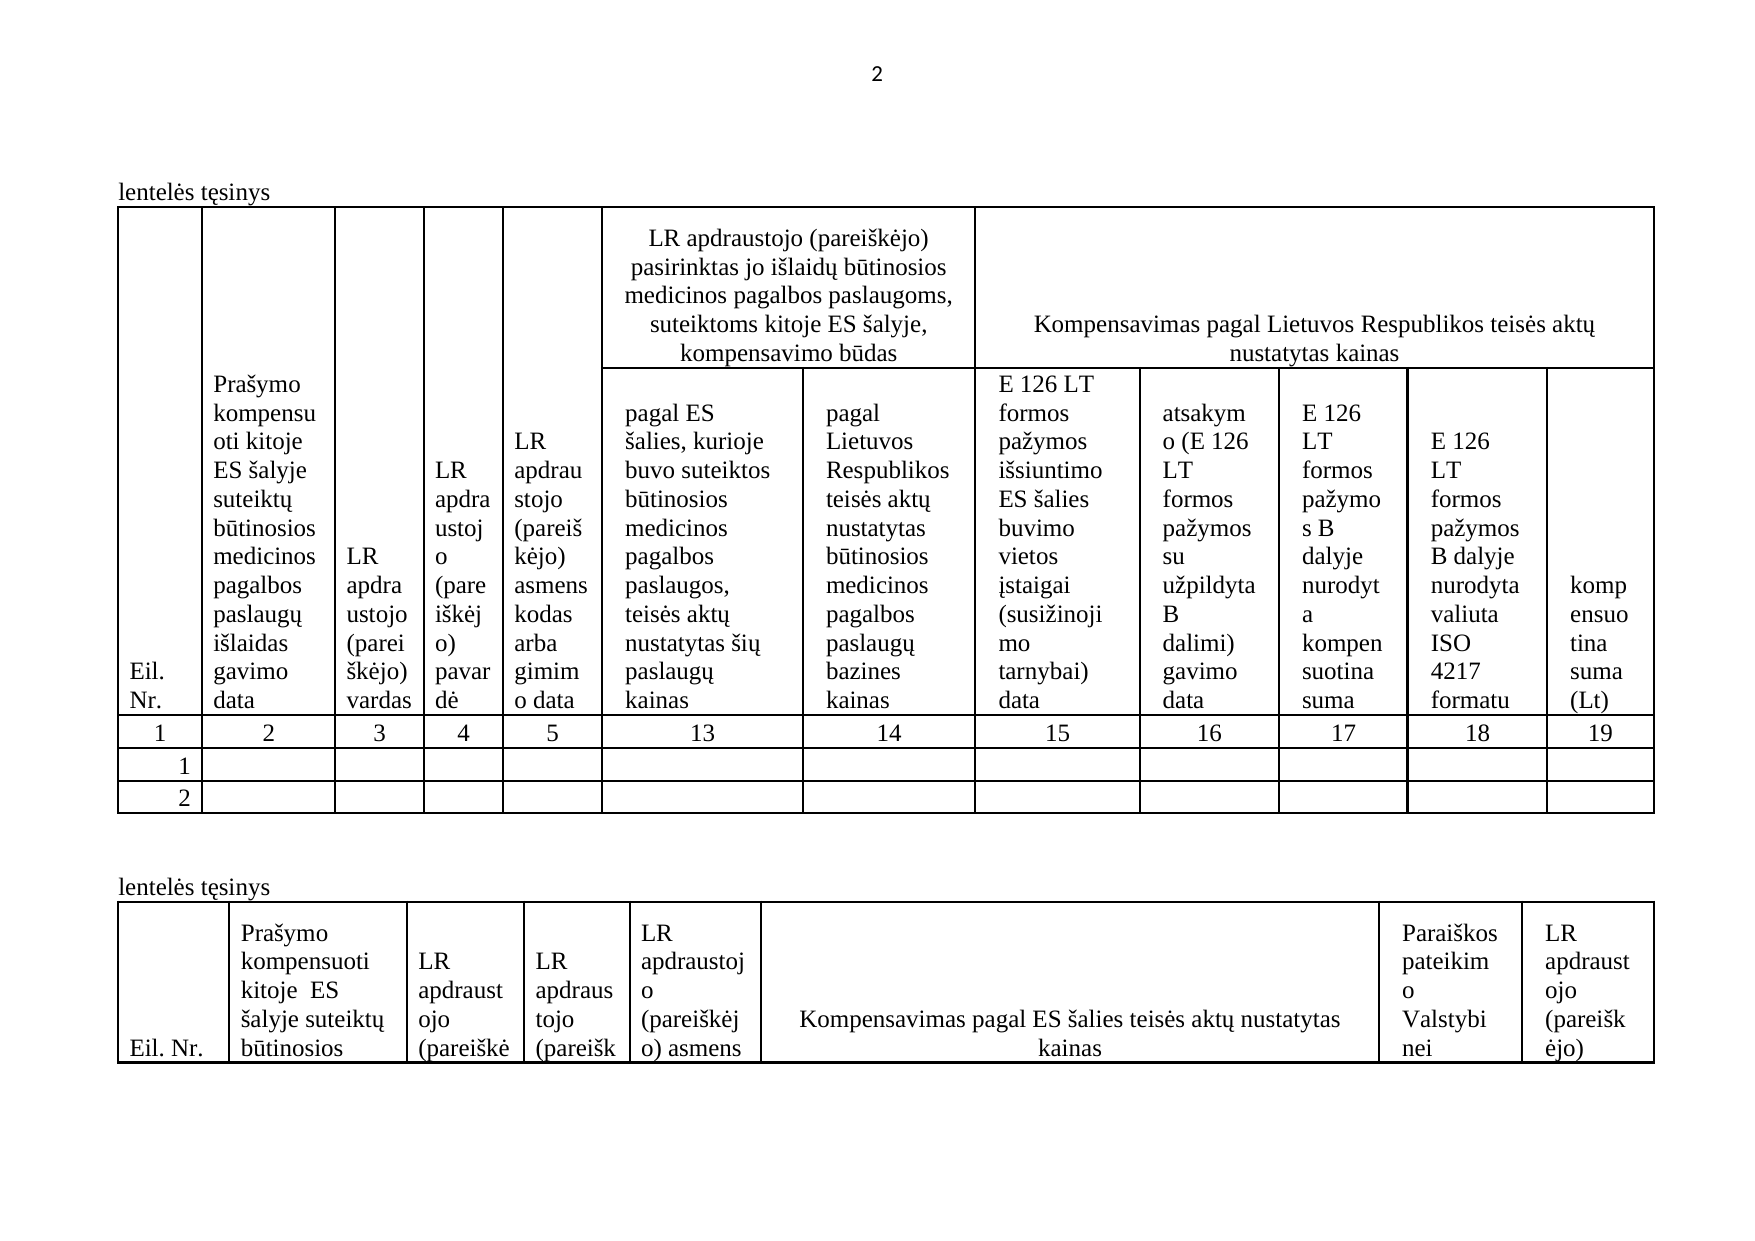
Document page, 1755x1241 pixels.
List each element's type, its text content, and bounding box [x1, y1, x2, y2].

table_header Prašymo kompensuoti kitoje ES šalyje suteiktų būtinosios medicinos pagalbos paslaugų išlaidas gavimo data [203, 208, 334, 714]
table_header LR apdraustojo (pareiškėjo) pavardė [425, 208, 502, 714]
table_cell E 126 LT formos pažymos B dalyje nurodyta kompensuotina suma [1280, 369, 1406, 714]
table_cell [336, 749, 423, 779]
table_header LR apdraustojo (pareiškėjo) pasirinktas jo išlaidų būtinosios medicinos pagalbos paslaugoms, suteiktoms kitoje ES šalyje, kompensavimo būdas [603, 208, 974, 367]
table_cell 2 [203, 716, 334, 747]
table_header LR apdraustojo (pareiškėjo) asmens kodas arba gimimo data [504, 208, 601, 714]
table_cell 13 [603, 716, 802, 747]
table_cell 15 [976, 716, 1139, 747]
table_cell E 126 LT formos pažymos B dalyje nurodyta valiuta ISO 4217 formatu [1409, 369, 1546, 714]
table_header Kompensavimas pagal ES šalies teisės aktų nustatytas kainas [762, 903, 1378, 1061]
table_cell [1280, 749, 1406, 779]
table_cell E 126 LT formos pažymos išsiuntimo ES šalies buvimo vietos įstaigai (susižinojimo tarnybai) data [976, 369, 1139, 714]
table_cell 19 [1548, 716, 1653, 747]
table_cell [603, 782, 802, 812]
table_cell [1141, 749, 1278, 779]
table_cell 16 [1141, 716, 1278, 747]
table_cell 3 [336, 716, 423, 747]
table_header Kompensavimas pagal Lietuvos Respublikos teisės aktų nustatytas kainas [976, 208, 1653, 367]
table_cell [804, 749, 974, 779]
table_cell 17 [1280, 716, 1406, 747]
table_cell [1409, 782, 1546, 812]
table_cell 1 [119, 749, 201, 779]
text lentelės tęsinys [118, 872, 1636, 901]
table_header Eil. Nr. [119, 903, 228, 1061]
table_header Eil. Nr. [119, 208, 201, 714]
table_cell [976, 782, 1139, 812]
table_cell [504, 749, 601, 779]
table_cell [425, 782, 502, 812]
table_cell [1409, 749, 1546, 779]
table_cell [336, 782, 423, 812]
table_cell kompensuotina suma (Lt) [1548, 369, 1653, 714]
table_header LR apdraustojo (pareiškėjo) vardas [336, 208, 423, 714]
table_cell [1548, 782, 1653, 812]
table_cell [203, 749, 334, 779]
table_cell [1280, 782, 1406, 812]
table_cell [804, 782, 974, 812]
table_cell [1141, 782, 1278, 812]
table_header LR apdraustojo (pareišk [525, 903, 629, 1061]
table_cell 2 [119, 782, 201, 812]
table_cell pagal Lietuvos Respublikos teisės aktų nustatytas būtinosios medicinos pagalbos paslaugų bazines kainas [804, 369, 974, 714]
table_header LR apdraustojo (pareiškėjo) [1523, 903, 1653, 1061]
table_cell 4 [425, 716, 502, 747]
table_cell [504, 782, 601, 812]
table_header LR apdraustojo (pareiškė [408, 903, 523, 1061]
table_cell pagal ES šalies, kurioje buvo suteiktos būtinosios medicinos pagalbos paslaugos, teisės aktų nustatytas šių paslaugų kainas [603, 369, 802, 714]
table_cell 1 [119, 716, 201, 747]
table_cell 5 [504, 716, 601, 747]
text lentelės tęsinys [118, 177, 1636, 206]
table_cell [425, 749, 502, 779]
table_cell [203, 782, 334, 812]
table_cell atsakymo (E 126 LT formos pažymos su užpildyta B dalimi) gavimo data [1141, 369, 1278, 714]
table_header Paraiškos pateikimo Valstybinei [1380, 903, 1521, 1061]
table_cell [603, 749, 802, 779]
table_header LR apdraustojo (pareiškėjo) asmens [631, 903, 760, 1061]
table_cell 18 [1409, 716, 1546, 747]
table_cell 14 [804, 716, 974, 747]
table_cell [976, 749, 1139, 779]
table_cell [1548, 749, 1653, 779]
table_header Prašymo kompensuoti kitoje ES šalyje suteiktų būtinosios [230, 903, 406, 1061]
